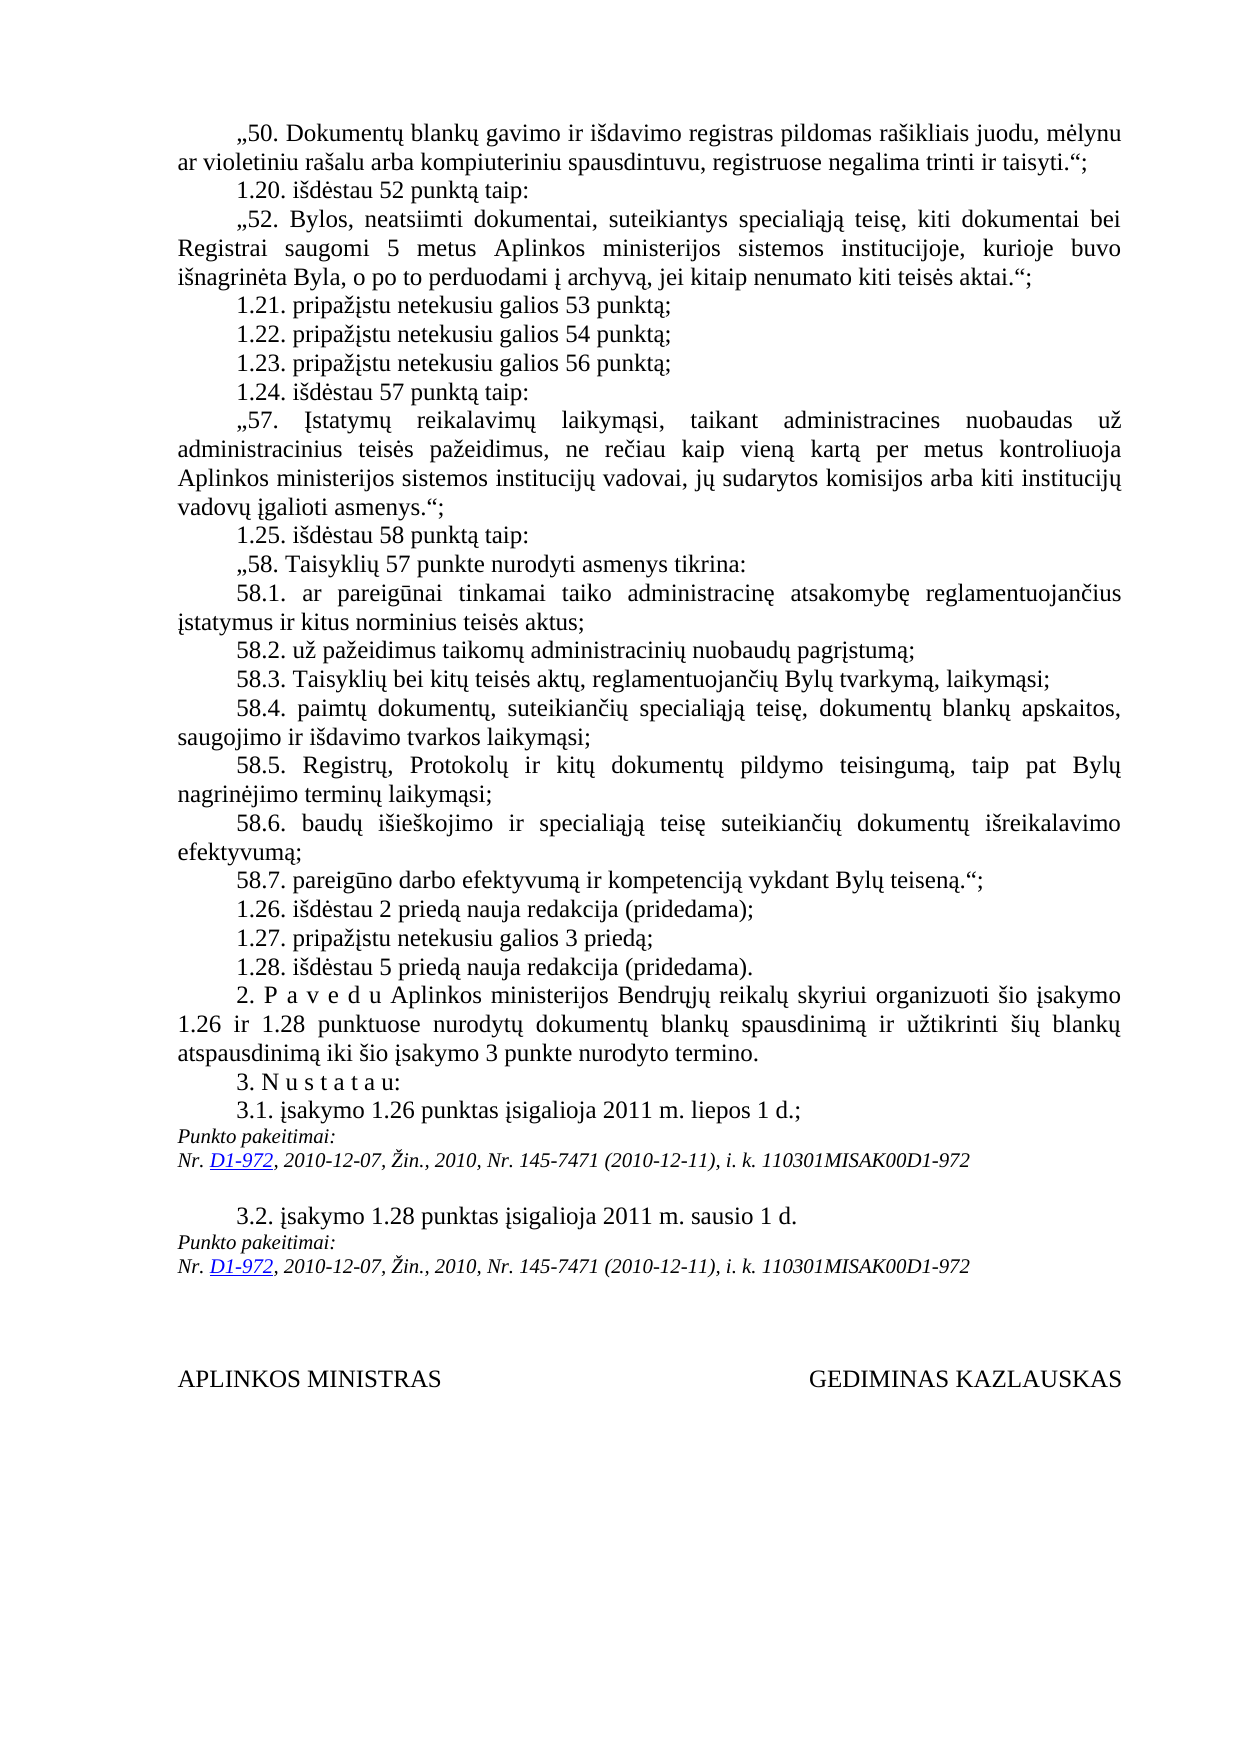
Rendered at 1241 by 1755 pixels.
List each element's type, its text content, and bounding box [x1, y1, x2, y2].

text 58.1. ar pareigūnai tinkamai taiko administracinę atsakomybę reglamentuojančius įstatymus ir kitus norminius teisės aktus; [177, 578, 1122, 636]
text 3. N u s t a t a u: [177, 1067, 1122, 1096]
text 58.4. paimtų dokumentų, suteikiančių specialiąją teisę, dokumentų blankų apskaitos, saugojimo ir išdavimo tvarkos laikymąsi; [177, 693, 1122, 751]
text Punkto pakeitimai: [177, 1124, 1122, 1148]
text 1.22. pripažįstu netekusiu galios 54 punktą; [177, 319, 1122, 348]
text 1.23. pripažįstu netekusiu galios 56 punktą; [177, 348, 1122, 377]
text Punkto pakeitimai: [177, 1230, 1122, 1254]
text 3.1. įsakymo 1.26 punktas įsigalioja 2011 m. liepos 1 d.; [177, 1096, 1122, 1124]
text 58.7. pareigūno darbo efektyvumą ir kompetenciją vykdant Bylų teiseną.“; [177, 866, 1122, 894]
text „58. Taisyklių 57 punkte nurodyti asmenys tikrina: [177, 549, 1122, 578]
text 1.25. išdėstau 58 punktą taip: [177, 521, 1122, 549]
text 58.5. Registrų, Protokolų ir kitų dokumentų pildymo teisingumą, taip pat Bylų nagrinėjimo terminų laikymąsi; [177, 751, 1122, 808]
text „57. Įstatymų reikalavimų laikymąsi, taikant administracines nuobaudas už administracinius teisės pažeidimus, ne rečiau kaip vieną kartą per metus kontroliuoja Aplinkos ministerijos sistemos institucijų vadovai, jų sudarytos komisijos arba kiti institucijų vadovų įgalioti asmenys.“; [177, 406, 1122, 521]
text Nr. D1-972, 2010-12-07, Žin., 2010, Nr. 145-7471 (2010-12-11), i. k. 110301MISAK00D1-972 [177, 1148, 1122, 1172]
text 1.27. pripažįstu netekusiu galios 3 priedą; [177, 923, 1122, 952]
text 1.26. išdėstau 2 priedą nauja redakcija (pridedama); [177, 894, 1122, 923]
text 1.28. išdėstau 5 priedą nauja redakcija (pridedama). [177, 952, 1122, 981]
text Nr. D1-972, 2010-12-07, Žin., 2010, Nr. 145-7471 (2010-12-11), i. k. 110301MISAK00D1-972 [177, 1254, 1122, 1278]
text 58.3. Taisyklių bei kitų teisės aktų, reglamentuojančių Bylų tvarkymą, laikymąsi; [177, 664, 1122, 693]
text 2. P a v e d u Aplinkos ministerijos Bendrųjų reikalų skyriui organizuoti šio įsakymo 1.26 ir 1.28 punktuose nurodytų dokumentų blankų spausdinimą ir užtikrinti šių blankų atspausdinimą iki šio įsakymo 3 punkte nurodyto termino. [177, 981, 1122, 1067]
text 1.21. pripažįstu netekusiu galios 53 punktą; [177, 291, 1122, 319]
text 58.6. baudų išieškojimo ir specialiąją teisę suteikiančių dokumentų išreikalavimo efektyvumą; [177, 808, 1122, 866]
text „52. Bylos, neatsiimti dokumentai, suteikiantys specialiąją teisę, kiti dokumentai bei Registrai saugomi 5 metus Aplinkos ministerijos sistemos institucijoje, kurioje buvo išnagrinėta Byla, o po to perduodami į archyvą, jei kitaip nenumato kiti teisės aktai.“; [177, 204, 1122, 291]
text 3.2. įsakymo 1.28 punktas įsigalioja 2011 m. sausio 1 d. [177, 1201, 1122, 1230]
text 1.20. išdėstau 52 punktą taip: [177, 176, 1122, 204]
text 1.24. išdėstau 57 punktą taip: [177, 377, 1122, 406]
text 58.2. už pažeidimus taikomų administracinių nuobaudų pagrįstumą; [177, 636, 1122, 664]
text Aplinkos ministras Gediminas Kazlauskas [177, 1364, 1122, 1393]
text „50. Dokumentų blankų gavimo ir išdavimo registras pildomas rašikliais juodu, mėlynu ar violetiniu rašalu arba kompiuteriniu spausdintuvu, registruose negalima trinti ir taisyti.“; [177, 118, 1122, 176]
